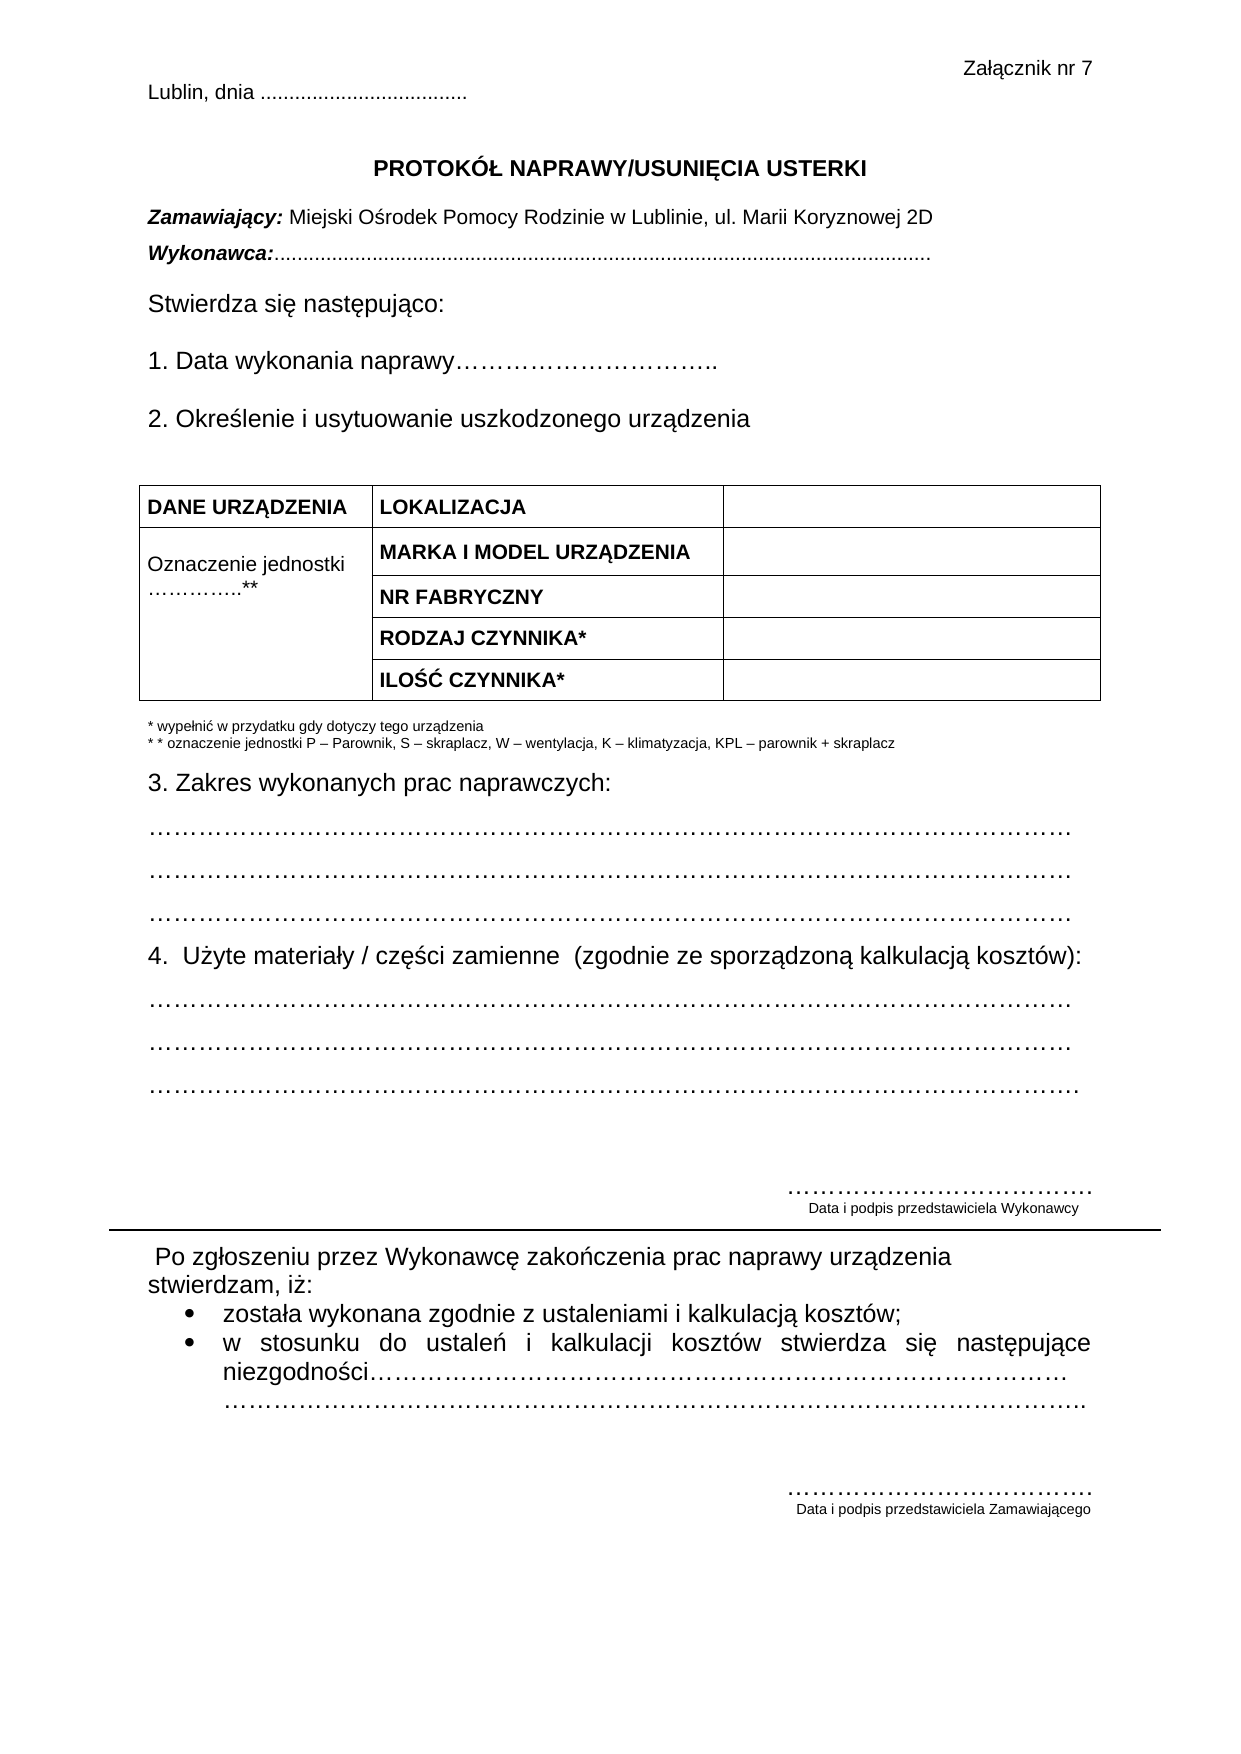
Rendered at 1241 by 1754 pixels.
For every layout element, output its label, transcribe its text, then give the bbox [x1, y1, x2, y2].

text ……………………………………………………………………………………………………………………………………………………………………………………………………………………………………………………………………………………………………… [148, 811, 1093, 926]
text Data i podpis przedstawiciela Zamawiającego [148, 1500, 1093, 1517]
text ………………………………. [148, 1171, 1093, 1199]
table_cell MARKA I MODEL URZĄDZENIA [373, 528, 723, 575]
text Stwierdza się następująco: [148, 289, 1093, 317]
text ………………………………. [148, 1472, 1093, 1500]
text ………………………………………………………………………………………………………………………………………………………………………………………………………………………………………………………………………………………………………. [148, 984, 1093, 1099]
text 2. Określenie i usytuowanie uszkodzonego urządzenia [148, 404, 1093, 432]
table_header LOKALIZACJA [373, 486, 723, 527]
text Wykonawca:.................................................................................................................. [148, 241, 1093, 265]
table_cell Oznaczenie jednostki …………..** [140, 528, 372, 700]
text * wypełnić w przydatku gdy dotyczy tego urządzenia [148, 718, 1093, 735]
text Zamawiający: Miejski Ośrodek Pomocy Rodzinie w Lublinie, ul. Marii Koryznowej 2D [148, 205, 1093, 229]
text PROTOKÓŁ NAPRAWY/USUNIĘCIA USTERKI [148, 154, 1093, 181]
table_header DANE URZĄDZENIA [140, 486, 372, 527]
text 1. Data wykonania naprawy………………………….. [148, 346, 1093, 375]
table_cell [724, 660, 1100, 700]
table_header [724, 486, 1100, 527]
table_cell [724, 576, 1100, 617]
text Po zgłoszeniu przez Wykonawcę zakończenia prac naprawy urządzenia stwierdzam, iż: [148, 1241, 1093, 1299]
table_cell RODZAJ CZYNNIKA* [373, 618, 723, 658]
table_cell [724, 618, 1100, 658]
table_cell NR FABRYCZNY [373, 576, 723, 617]
text 4. Użyte materiały / części zamienne (zgodnie ze sporządzoną kalkulacją kosztów): [148, 941, 1093, 969]
text Załącznik nr 7 [148, 56, 1093, 80]
text * * oznaczenie jednostki P – Parownik, S – skraplacz, W – wentylacja, K – klimatyzacja, KPL – parownik + skraplacz [148, 735, 1093, 752]
table_cell [724, 528, 1100, 575]
text Lublin, dnia .................................... [148, 80, 1093, 104]
text 3. Zakres wykonanych prac naprawczych: [148, 768, 1093, 797]
list w stosunku do ustaleń i kalkulacji kosztów stwierdza się następujące niezgodności…………………………………………………………………………………………………………………………………………………………………….. [185, 1328, 1093, 1414]
list została wykonana zgodnie z ustaleniami i kalkulacją kosztów; [185, 1299, 1093, 1328]
table_cell ILOŚĆ CZYNNIKA* [373, 660, 723, 700]
text Data i podpis przedstawiciela Wykonawcy [148, 1199, 1093, 1216]
